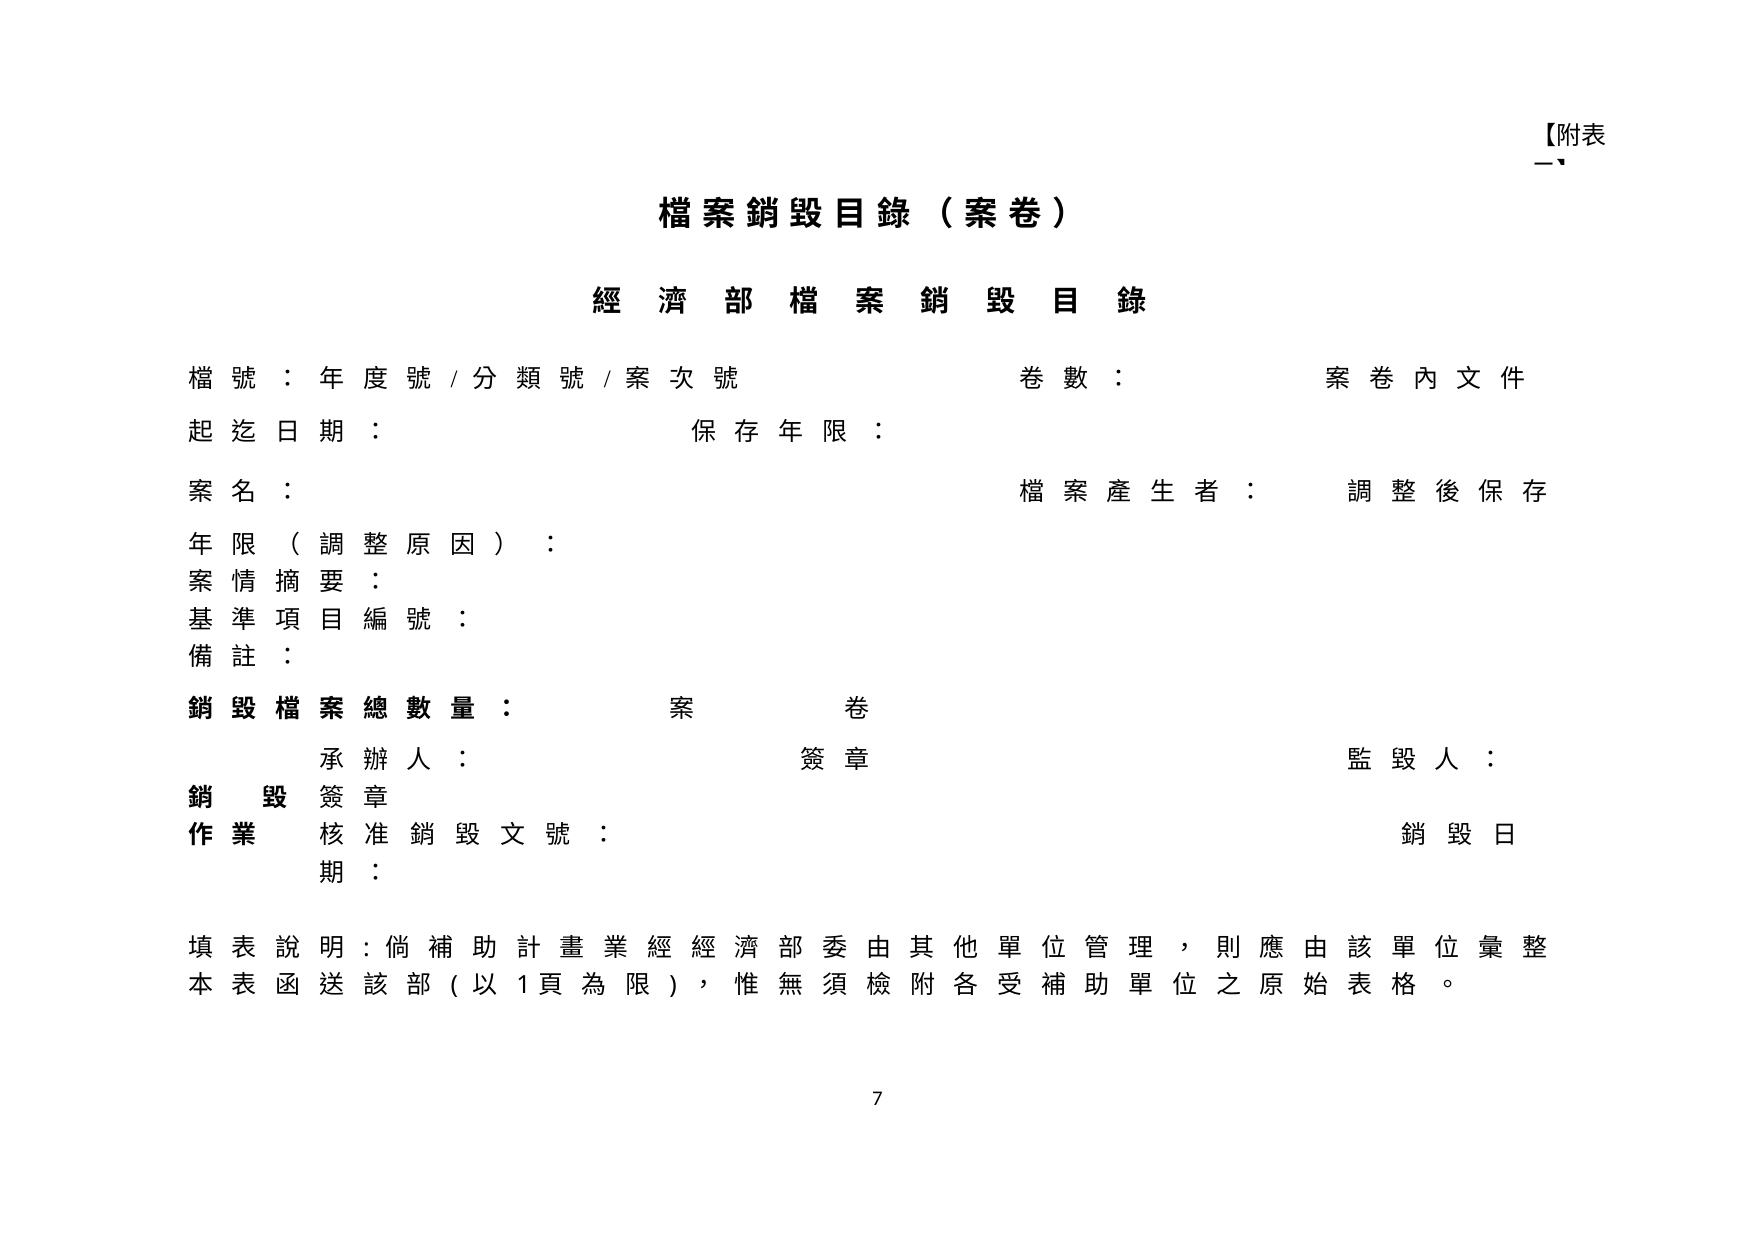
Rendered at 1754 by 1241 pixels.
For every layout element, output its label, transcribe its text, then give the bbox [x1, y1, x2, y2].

text 經 濟 部 檔 案 銷 毀 目 錄 [188, 255, 1566, 330]
text 案情摘要： [188, 555, 1566, 592]
table_cell 銷毀作業 [184, 733, 309, 883]
text 檔號：年度號/分類號/案次號 卷數： 案卷內文件起迄日期： 保存年限： [188, 330, 1566, 442]
text 填表說明:倘補助計畫業經經濟部委由其他單位管理，則應由該單位彙整本表函送該部(以1頁為限)，惟無須檢附各受補助單位之原始表格。 [188, 921, 1566, 996]
text 案名： 檔案產生者： 調整後保存年限（調整原因）： [188, 442, 1566, 555]
table_cell 承辦人： 簽章 監毀人： 簽章 核准銷毀文號： 銷毀日期： [309, 733, 1539, 883]
table_header 銷毀檔案總數量： 案 卷 [184, 668, 1539, 733]
text 基準項目編號： [188, 592, 1566, 630]
text 【附表二】 [1532, 116, 1652, 165]
text 備註： [188, 630, 1566, 667]
text 檔案銷毀目錄（案卷） [188, 167, 1566, 242]
